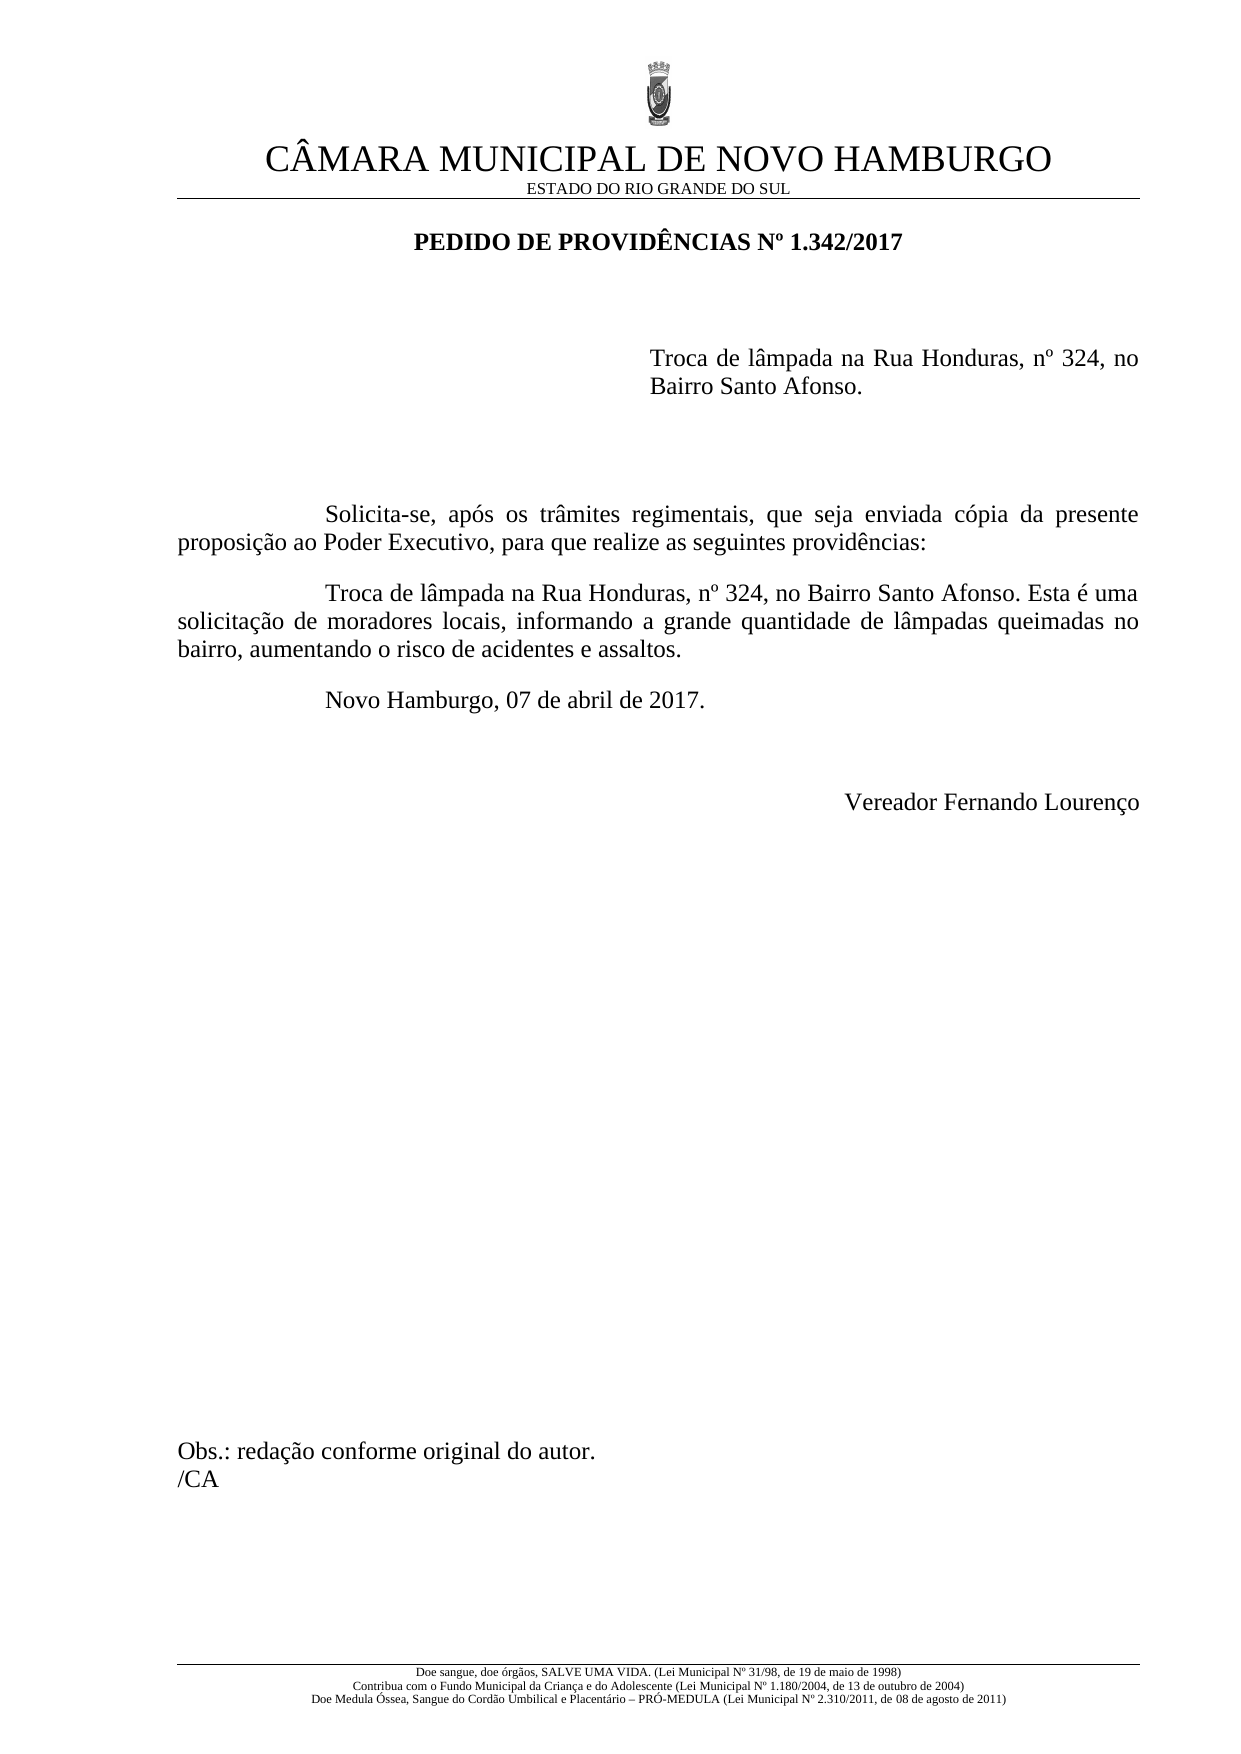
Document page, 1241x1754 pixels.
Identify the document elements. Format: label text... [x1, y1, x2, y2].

text Vereador Fernando Lourenço [177, 788, 1140, 816]
text /CA [177, 1465, 1140, 1493]
text Troca de lâmpada na Rua Honduras, nº 324, no Bairro Santo Afonso. [649, 344, 1140, 400]
text PEDIDO DE PROVIDÊNCIAS Nº 1.342/2017 [177, 228, 1140, 256]
text Novo Hamburgo, 07 de abril de 2017. [177, 686, 1140, 714]
text Solicita-se, após os trâmites regimentais, que seja enviada cópia da presente proposição ao Poder Executivo, para que realize as seguintes providências: [177, 500, 1140, 556]
text Obs.: redação conforme original do autor. [177, 1437, 1140, 1465]
text Troca de lâmpada na Rua Honduras, nº 324, no Bairro Santo Afonso. Esta é uma solicitação de moradores locais, informando a grande quantidade de lâmpadas queimadas no bairro, aumentando o risco de acidentes e assaltos. [177, 579, 1140, 662]
